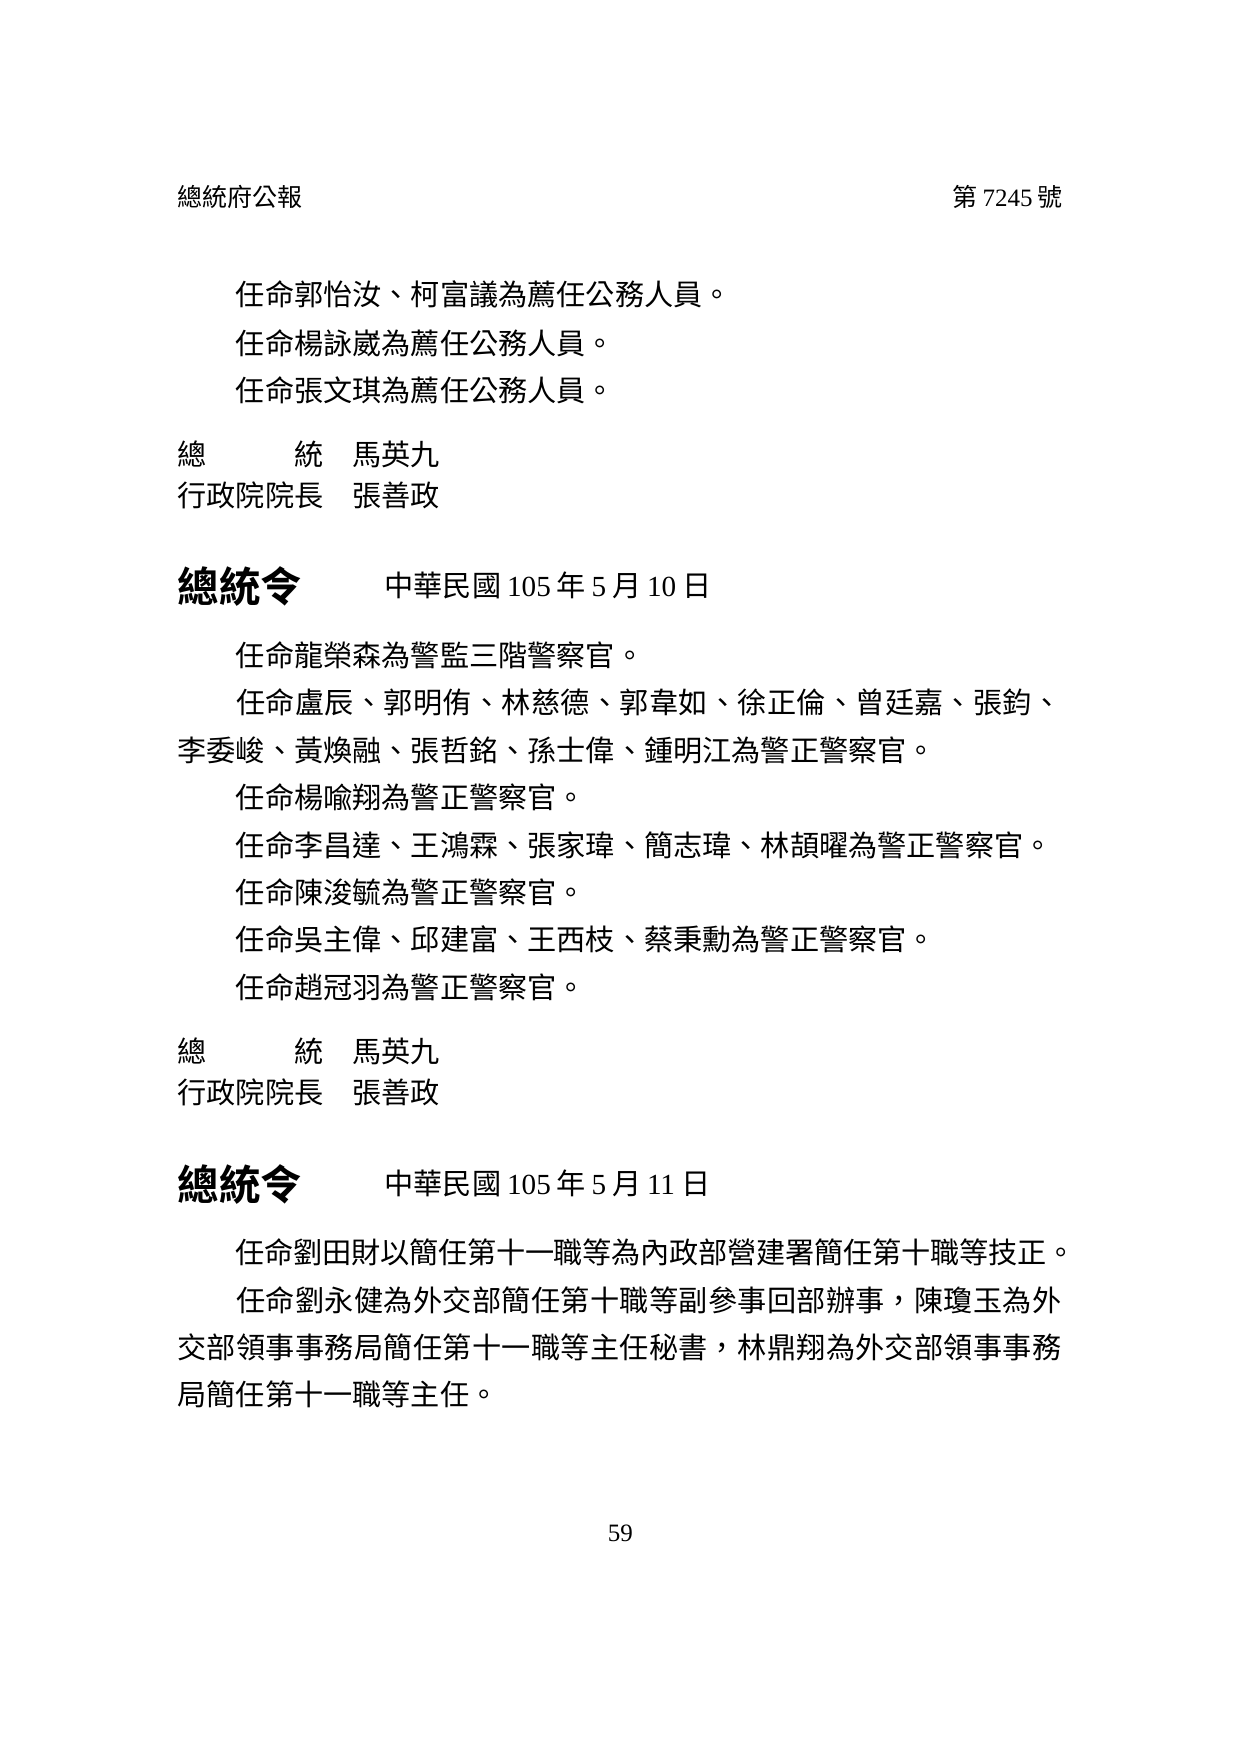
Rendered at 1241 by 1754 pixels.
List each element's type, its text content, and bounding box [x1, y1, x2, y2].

text 任命陳浚毓為警正警察官。 [177, 865, 1063, 913]
table_header 中華民國105年5月10日 [381, 540, 877, 628]
text 任命楊喩翔為警正警察官。 [177, 771, 1063, 818]
text 總 統 馬英九 [177, 435, 1063, 472]
text 任命劉永健為外交部簡任第十職等副參事回部辦事，陳瓊玉為外交部領事事務局簡任第十一職等主任秘書，林鼎翔為外交部領事事務局簡任第十一職等主任。 [177, 1273, 1063, 1415]
text 任命盧辰、郭明侑、林慈德、郭韋如、徐正倫、曾廷嘉、張鈞、李委峻、黃煥融、張哲銘、孫士偉、鍾明江為警正警察官。 [177, 676, 1063, 771]
text 任命吳主偉、邱建富、王西枝、蔡秉勳為警正警察官。 [177, 913, 1063, 960]
text 任命龍榮森為警監三階警察官。 [177, 628, 1063, 676]
text 總 統 馬英九 [177, 1033, 1063, 1070]
text 任命楊詠崴為薦任公務人員。 [177, 315, 1063, 363]
text 任命劉田財以簡任第十一職等為內政部營建署簡任第十職等技正。 [177, 1226, 1063, 1273]
table_header 總統令 [174, 540, 381, 628]
text 任命李昌達、王鴻霖、張家瑋、簡志瑋、林頡曜為警正警察官。 [177, 818, 1063, 865]
table_header 中華民國105年5月11日 [381, 1138, 877, 1226]
text 任命郭怡汝、柯富議為薦任公務人員。 [177, 266, 1063, 315]
text 任命張文琪為薦任公務人員。 [177, 363, 1063, 410]
text 行政院院長 張善政 [177, 472, 1063, 515]
table_header 總統令 [174, 1138, 381, 1226]
text 行政院院長 張善政 [177, 1070, 1063, 1112]
text 任命趙冠羽為警正警察官。 [177, 960, 1063, 1008]
